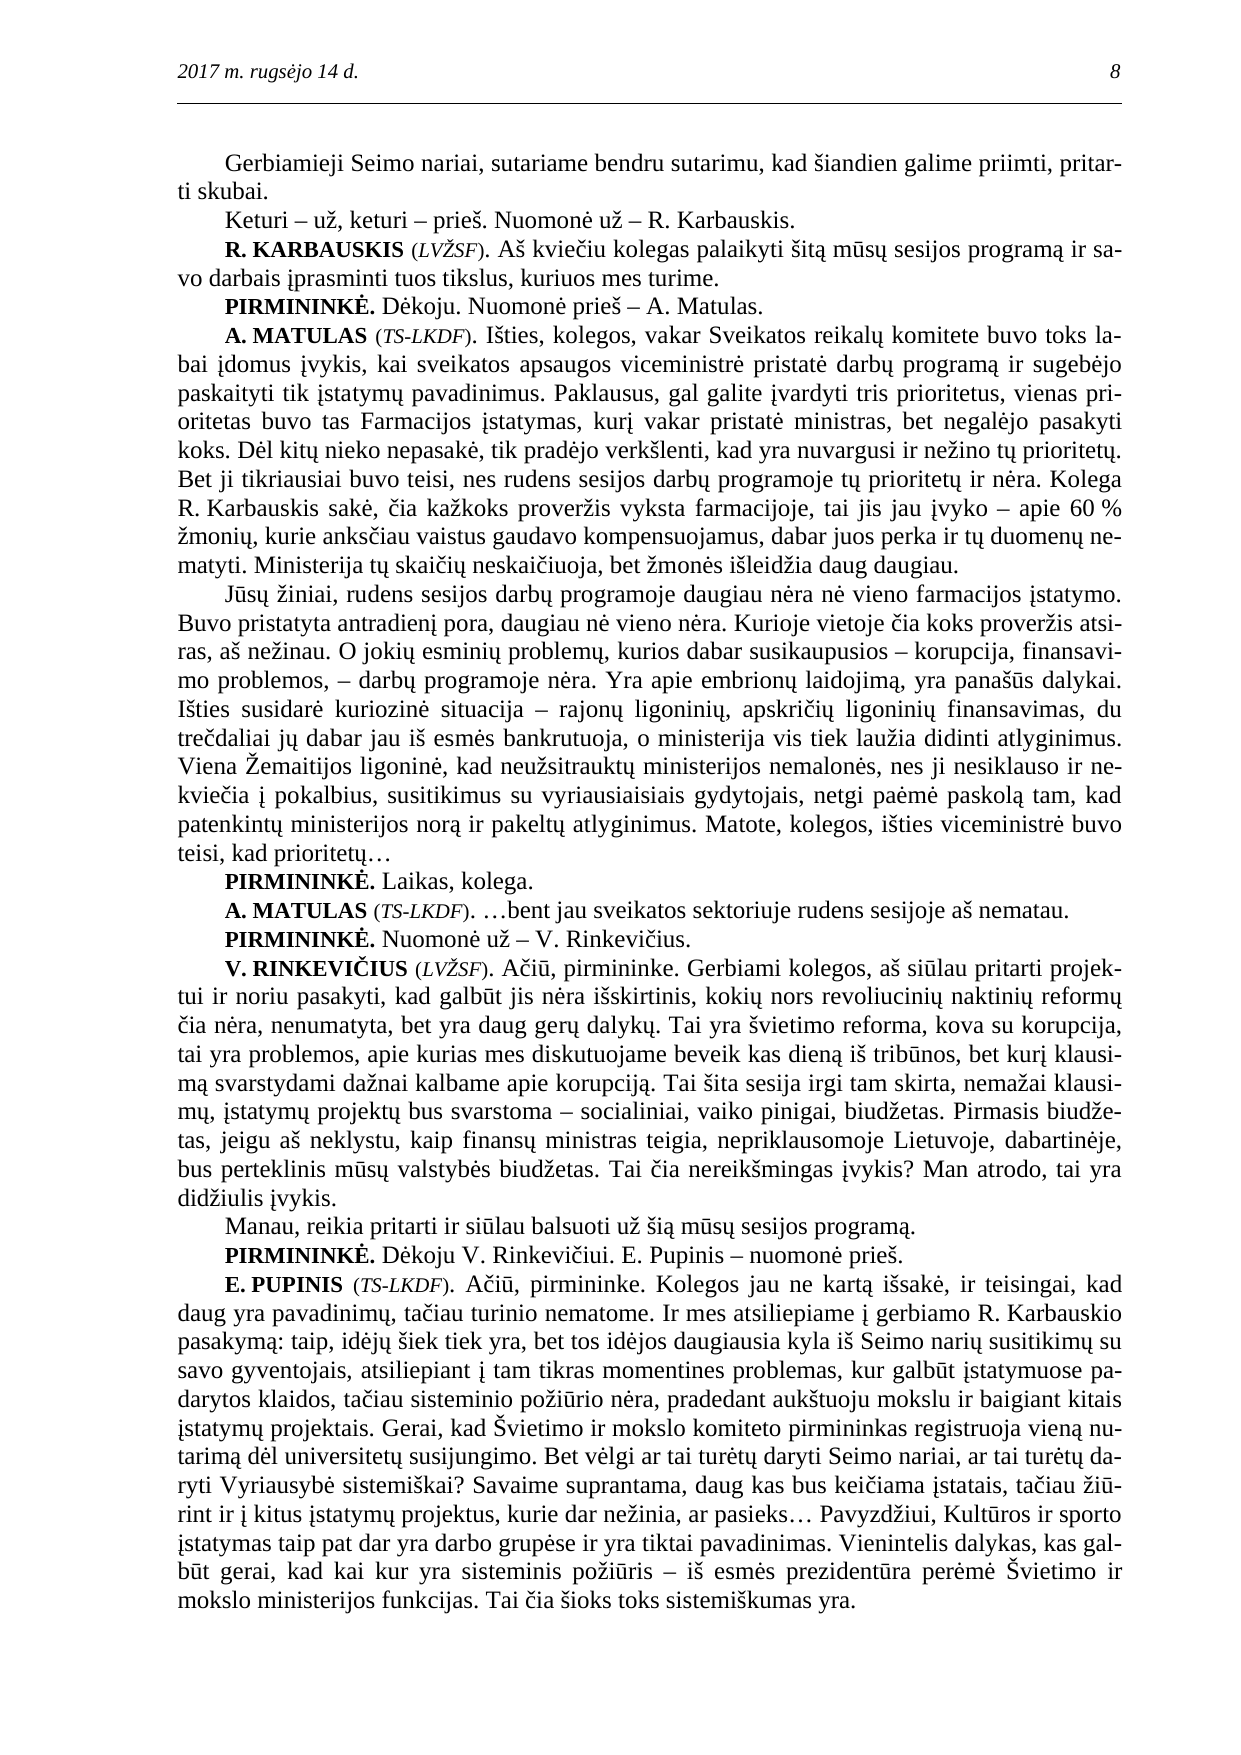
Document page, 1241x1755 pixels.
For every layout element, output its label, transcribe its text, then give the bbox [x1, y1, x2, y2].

text PIRMININKĖ. Dė­ko­ju V. Rin­ke­vi­čiui. E. Pu­pi­nis – nuo­mo­nė prieš. [177, 1240, 1122, 1269]
text A. MATULAS (TS-LKDF). …bent jau svei­ka­tos sek­to­riu­je ru­dens se­si­jo­je aš ne­ma­tau. [177, 895, 1122, 924]
text R. KARBAUSKIS (LVŽSF). Aš kvie­čiu ko­le­gas pa­lai­ky­ti ši­tą mū­sų se­si­jos pro­gra­mą ir sa­vo dar­bais įpras­min­ti tuos tiks­lus, ku­riuos mes tu­ri­me. [177, 234, 1122, 291]
text V. RINKEVIČIUS (LVŽSF). Ačiū, pir­mi­nin­ke. Ger­bia­mi ko­le­gos, aš siū­lau pri­tar­ti pro­jek­tui ir no­riu pa­sa­ky­ti, kad gal­būt jis nė­ra iš­skir­ti­nis, ko­kių nors re­vo­liu­ci­nių nak­ti­nių re­for­mų čia nė­ra, ne­nu­ma­ty­ta, bet yra daug ge­rų da­ly­kų. Tai yra švie­ti­mo re­for­ma, ko­va su ko­rup­ci­ja, tai yra pro­ble­mos, apie ku­rias mes dis­ku­tuo­ja­me be­veik kas die­ną iš tri­bū­nos, bet ku­rį klau­si­mą svars­ty­da­mi daž­nai kal­ba­me apie ko­rup­ci­ją. Tai ši­ta se­si­ja ir­gi tam skir­ta, ne­ma­žai klau­si­mų, įsta­ty­mų pro­jek­tų bus svars­to­ma – so­cia­li­niai, vai­ko pi­ni­gai, biu­dže­tas. Pir­ma­sis biu­dže­tas, jei­gu aš ne­klys­tu, kaip fi­nan­sų mi­nist­ras tei­gia, ne­pri­klau­so­mo­je Lie­tu­vo­je, da­bar­ti­nė­je, bus per­tek­li­nis mū­sų vals­ty­bės biu­dže­tas. Tai čia ne­reikš­min­gas įvy­kis? Man at­ro­do, tai yra di­džiu­lis įvy­kis. [177, 953, 1122, 1211]
text Ma­nau, rei­kia pri­tar­ti ir siū­lau bal­suo­ti už šią mū­sų se­si­jos pro­gra­mą. [177, 1211, 1122, 1240]
text PIRMININKĖ. Lai­kas, ko­le­ga. [177, 866, 1122, 895]
text PIRMININKĖ. Dė­ko­ju. Nuo­mo­nė prieš – A. Ma­tu­las. [177, 291, 1122, 320]
text Ke­tu­ri – už, ke­tu­ri – prieš. Nuo­mo­nė už – R. Kar­baus­kis. [177, 205, 1122, 234]
text E. PUPINIS (TS-LKDF). Ačiū, pir­mi­nin­ke. Ko­le­gos jau ne­ kar­tą iš­sa­kė, ir tei­sin­gai, kad daug yra pa­va­di­ni­mų, ta­čiau tu­ri­nio ne­ma­to­me. Ir mes at­si­lie­pia­me į ger­bia­mo R. Kar­baus­kio pa­sa­ky­mą: taip, idė­jų šiek tiek yra, bet tos idė­jos dau­giau­sia ky­la iš Sei­mo na­rių su­si­ti­ki­mų su sa­vo gy­ven­to­jais, at­si­lie­piant į tam tik­ras mo­men­ti­nes pro­ble­mas, kur gal­būt įsta­ty­muo­se pa­da­ry­tos klai­dos, ta­čiau sis­te­mi­nio po­žiū­rio nė­ra, pra­de­dant aukš­tuo­ju moks­lu ir bai­giant ki­tais įsta­ty­mų pro­jek­tais. Ge­rai, kad Švie­ti­mo ir moks­lo ko­mi­te­to pir­mi­nin­kas re­gist­ruo­ja vie­ną nu­ta­ri­mą dėl uni­ver­si­te­tų su­si­jun­gi­mo. Bet vėl­gi ar tai tu­rė­tų da­ry­ti Sei­mo na­riai, ar tai tu­rė­tų da­ry­ti Vy­riau­sy­bė sis­te­miš­kai? Sa­vai­me su­pran­ta­ma, daug kas bus kei­čia­ma įsta­tais, ta­čiau žiū­rint ir į ki­tus įsta­ty­mų pro­jek­tus, ku­rie dar ne­ži­nia, ar pa­sieks… Pa­vyz­džiui, Kul­tū­ros ir spor­to įsta­ty­mas taip pat dar yra dar­bo gru­pė­se ir yra tik­tai pa­va­di­ni­mas. Vie­nin­te­lis da­ly­kas, kas gal­būt ge­rai, kad kai kur yra sis­te­mi­nis po­žiū­ris – iš es­mės pre­zi­den­tū­ra pe­rė­mė Švie­ti­mo ir moks­lo mi­nis­te­ri­jos funk­ci­jas. Tai čia šioks toks sis­te­miš­ku­mas yra. [177, 1269, 1122, 1614]
text Ger­bia­mie­ji Sei­mo na­riai, su­ta­ria­me ben­dru su­ta­ri­mu, kad šian­dien ga­li­me pri­im­ti, pri­tar­ti sku­bai. [177, 148, 1122, 205]
text Jū­sų ži­niai, ru­dens se­si­jos dar­bų pro­gra­mo­je dau­giau nė­ra nė vie­no far­ma­ci­jos įsta­ty­mo. Bu­vo pri­sta­ty­ta ant­ra­die­nį po­ra, dau­giau nė vie­no nė­ra. Ku­rio­je vie­to­je čia koks pro­ver­žis at­si­ras, aš ne­ži­nau. O jo­kių es­mi­nių pro­ble­mų, ku­rios da­bar su­si­kau­pu­sios – ko­rup­ci­ja, fi­nan­sa­vi­mo pro­ble­mos, – dar­bų pro­gra­mo­je nė­ra. Yra apie emb­rio­nų lai­do­ji­mą, yra pa­na­šūs da­ly­kai. Iš­ties su­si­da­rė ku­rio­zi­nė si­tu­a­ci­ja – ra­jo­nų li­go­ni­nių, ap­skri­čių li­go­ni­nių fi­nan­sa­vi­mas, du treč­da­liai jų da­bar jau iš es­mės ban­kru­tuo­ja, o mi­nis­te­ri­ja vis tiek lau­žia di­din­ti at­ly­gi­ni­mus. Vie­na Že­mai­ti­jos li­go­ni­nė, kad neuž­si­trauk­tų mi­nis­te­ri­jos ne­ma­lo­nės, nes ji ne­si­klau­so ir ne­kvie­čia į po­kal­bius, su­si­ti­ki­mus su vy­riau­siai­siais gy­dy­to­jais, net­gi pa­ė­mė pa­sko­lą tam, kad pa­ten­kin­tų mi­nis­te­ri­jos no­rą ir pa­kel­tų at­ly­gi­ni­mus. Ma­to­te, ko­le­gos, iš­ties vi­ce­mi­nist­rė bu­vo tei­si, kad pri­ori­te­tų… [177, 579, 1122, 866]
text A. MATULAS (TS-LKDF). Iš­ties, ko­le­gos, va­kar Svei­ka­tos rei­ka­lų ko­mi­te­te bu­vo toks la­bai įdo­mus įvy­kis, kai svei­ka­tos ap­sau­gos vi­ce­mi­nist­rė pri­sta­tė dar­bų pro­gra­mą ir su­ge­bė­jo pa­skai­ty­ti tik įsta­ty­mų pa­va­di­ni­mus. Pa­klau­sus, gal ga­li­te įvar­dy­ti tris pri­ori­te­tus, vie­nas pri­ori­te­tas bu­vo tas Far­ma­ci­jos įsta­ty­mas, ku­rį va­kar pri­sta­tė mi­nist­ras, bet ne­ga­lė­jo pa­sa­ky­ti koks. Dėl ki­tų nie­ko ne­pa­sa­kė, tik pra­dė­jo verkš­len­ti, kad yra nu­var­gu­si ir ne­ži­no tų pri­ori­te­tų. Bet ji tik­riau­siai bu­vo tei­si, nes ru­dens se­si­jos dar­bų pro­gra­mo­je tų pri­ori­te­tų ir nė­ra. Ko­le­ga R. Kar­baus­kis sa­kė, čia kaž­koks pro­ver­žis vyks­ta far­ma­ci­jo­je, tai jis jau įvy­ko – apie 60 % žmo­nių, ku­rie anks­čiau vais­tus gau­da­vo kom­pen­suo­ja­mus, da­bar juos per­ka ir tų duo­me­nų ne­ma­ty­ti. Mi­nis­te­ri­ja tų skai­čių ne­skai­čiuo­ja, bet žmo­nės iš­lei­džia daug dau­giau. [177, 320, 1122, 579]
text PIRMININKĖ. Nuo­mo­nė už – V. Rin­ke­vi­čius. [177, 924, 1122, 953]
